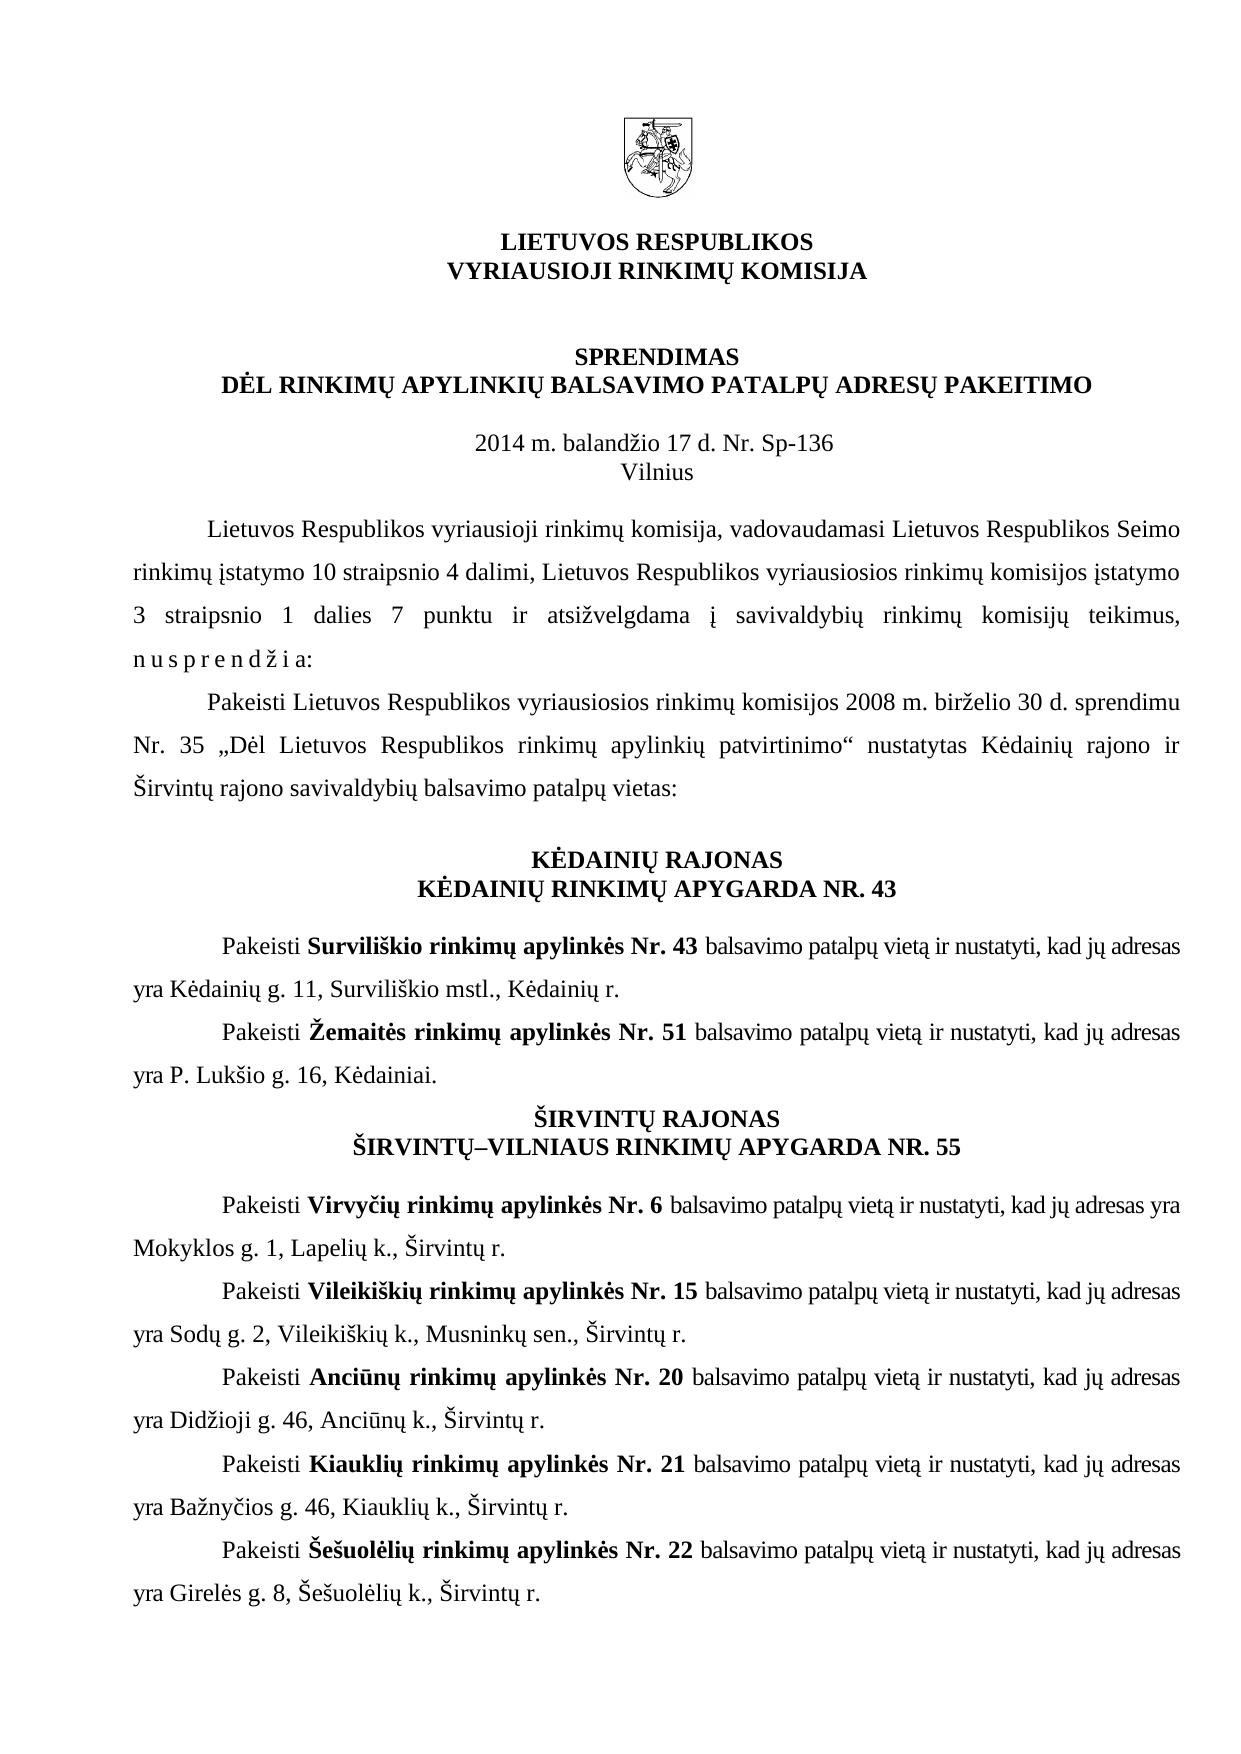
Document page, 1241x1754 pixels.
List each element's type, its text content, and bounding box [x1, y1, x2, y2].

text LIETUVOS RESPUBLIKOS [133, 227, 1181, 256]
text Pakeisti Anciūnų rinkimų apylinkės Nr. 20 balsavimo patalpų vietą ir nustatyti, kad jų adresas yra Didžioji g. 46, Anciūnų k., Širvintų r. [133, 1362, 1181, 1434]
text Pakeisti Kiauklių rinkimų apylinkės Nr. 21 balsavimo patalpų vietą ir nustatyti, kad jų adresas yra Bažnyčios g. 46, Kiauklių k., Širvintų r. [133, 1449, 1181, 1521]
text Pakeisti Surviliškio rinkimų apylinkės Nr. 43 balsavimo patalpų vietą ir nustatyti, kad jų adresas yra Kėdainių g. 11, Surviliškio mstl., Kėdainių r. [133, 931, 1181, 1003]
text ŠIRVINTŲ RAJONAS [133, 1104, 1181, 1132]
text SPRENDIMAS [133, 342, 1181, 371]
text Pakeisti Virvyčių rinkimų apylinkės Nr. 6 balsavimo patalpų vietą ir nustatyti, kad jų adresas yra Mokyklos g. 1, Lapelių k., Širvintų r. [133, 1190, 1181, 1262]
text Pakeisti Žemaitės rinkimų apylinkės Nr. 51 balsavimo patalpų vietą ir nustatyti, kad jų adresas yra P. Lukšio g. 16, Kėdainiai. [133, 1017, 1181, 1089]
text Pakeisti Vileikiškių rinkimų apylinkės Nr. 15 balsavimo patalpų vietą ir nustatyti, kad jų adresas yra Sodų g. 2, Vileikiškių k., Musninkų sen., Širvintų r. [133, 1276, 1181, 1348]
text Pakeisti Lietuvos Respublikos vyriausiosios rinkimų komisijos 2008 m. birželio 30 d. sprendimu Nr. 35 „Dėl Lietuvos Respublikos rinkimų apylinkių patvirtinimo“ nustatytas Kėdainių rajono ir Širvintų rajono savivaldybių balsavimo patalpų vietas: [133, 687, 1181, 802]
text 2014 m. balandžio 17 d. Nr. Sp-136 [133, 428, 1181, 457]
text KĖDAINIŲ RINKIMŲ APYGARDA NR. 43 [133, 874, 1181, 902]
text Vilnius [133, 457, 1181, 486]
text KĖDAINIŲ RAJONAS [133, 845, 1181, 874]
text Lietuvos Respublikos vyriausioji rinkimų komisija, vadovaudamasi Lietuvos Respublikos Seimo rinkimų įstatymo 10 straipsnio 4 dalimi, Lietuvos Respublikos vyriausiosios rinkimų komisijos įstatymo 3 straipsnio 1 dalies 7 punktu ir atsižvelgdama į savivaldybių rinkimų komisijų teikimus, nusprendžia: [133, 514, 1181, 672]
text ŠIRVINTŲ–VILNIAUS RINKIMŲ APYGARDA NR. 55 [133, 1132, 1181, 1161]
text DĖL rinkimų apylinkių balsavimo patalpų adresŲ pakeitimo [133, 371, 1181, 399]
text VYRIAUSIOJI RINKIMŲ KOMISIJA [133, 256, 1181, 285]
text Pakeisti Šešuolėlių rinkimų apylinkės Nr. 22 balsavimo patalpų vietą ir nustatyti, kad jų adresas yra Girelės g. 8, Šešuolėlių k., Širvintų r. [133, 1535, 1181, 1607]
